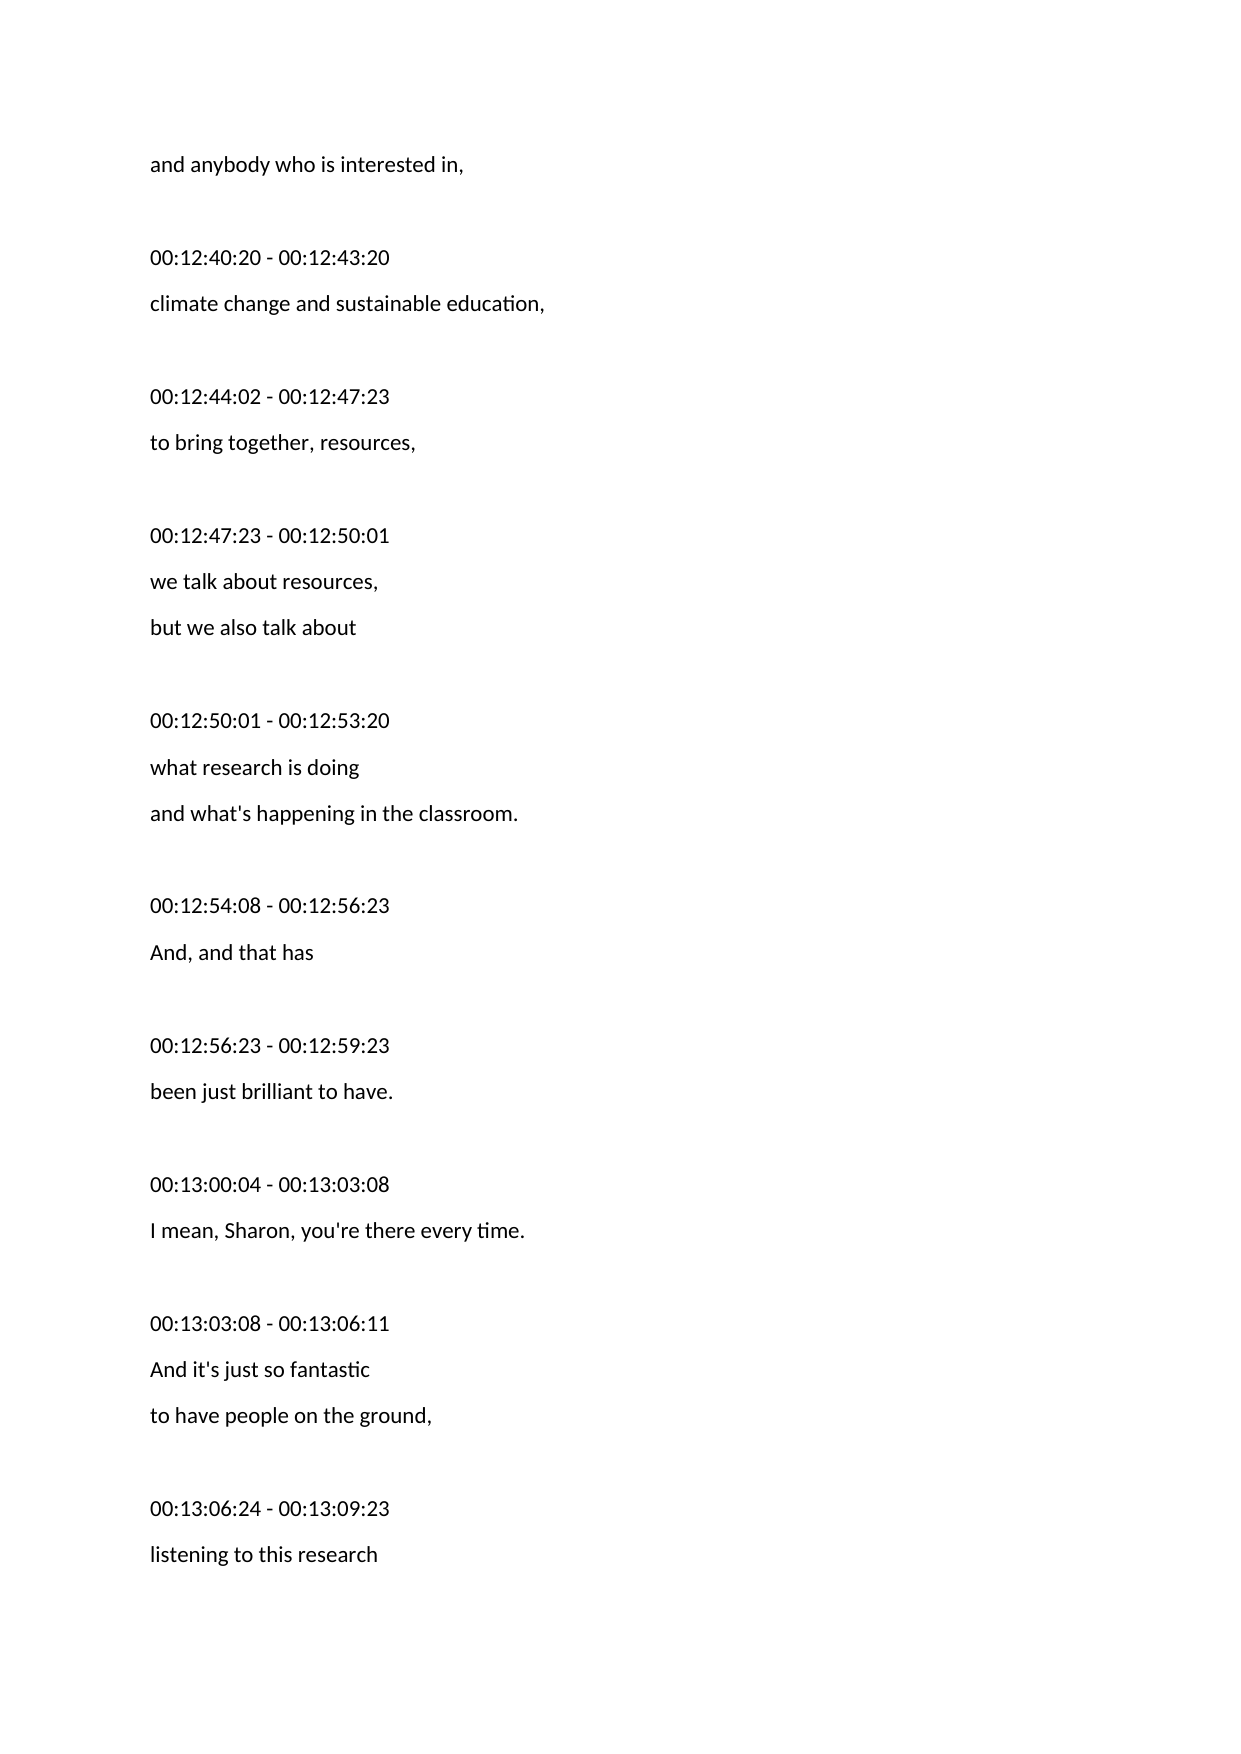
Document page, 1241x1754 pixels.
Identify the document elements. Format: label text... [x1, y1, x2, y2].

text climate change and sustainable education, [150, 289, 1090, 317]
text And, and that has [150, 938, 1090, 966]
text 00:12:44:02 - 00:12:47:23 [150, 382, 1090, 410]
text 00:13:06:24 - 00:13:09:23 [150, 1494, 1090, 1522]
text and anybody who is interested in, [150, 150, 1090, 178]
text to have people on the ground, [150, 1402, 1090, 1429]
text 00:12:47:23 - 00:12:50:01 [150, 521, 1090, 549]
text 00:12:40:20 - 00:12:43:20 [150, 243, 1090, 271]
text but we also talk about [150, 613, 1090, 642]
text what research is doing [150, 753, 1090, 781]
text 00:13:03:08 - 00:13:06:11 [150, 1309, 1090, 1337]
text to bring together, resources, [150, 428, 1090, 456]
text I mean, Sharon, you're there every time. [150, 1216, 1090, 1244]
text been just brilliant to have. [150, 1077, 1090, 1105]
text we talk about resources, [150, 567, 1090, 595]
text 00:12:56:23 - 00:12:59:23 [150, 1031, 1090, 1059]
text 00:13:00:04 - 00:13:03:08 [150, 1170, 1090, 1198]
text And it's just so fantastic [150, 1355, 1090, 1383]
text 00:12:54:08 - 00:12:56:23 [150, 892, 1090, 920]
text 00:12:50:01 - 00:12:53:20 [150, 706, 1090, 734]
text and what's happening in the classroom. [150, 799, 1090, 827]
text listening to this research [150, 1541, 1090, 1569]
